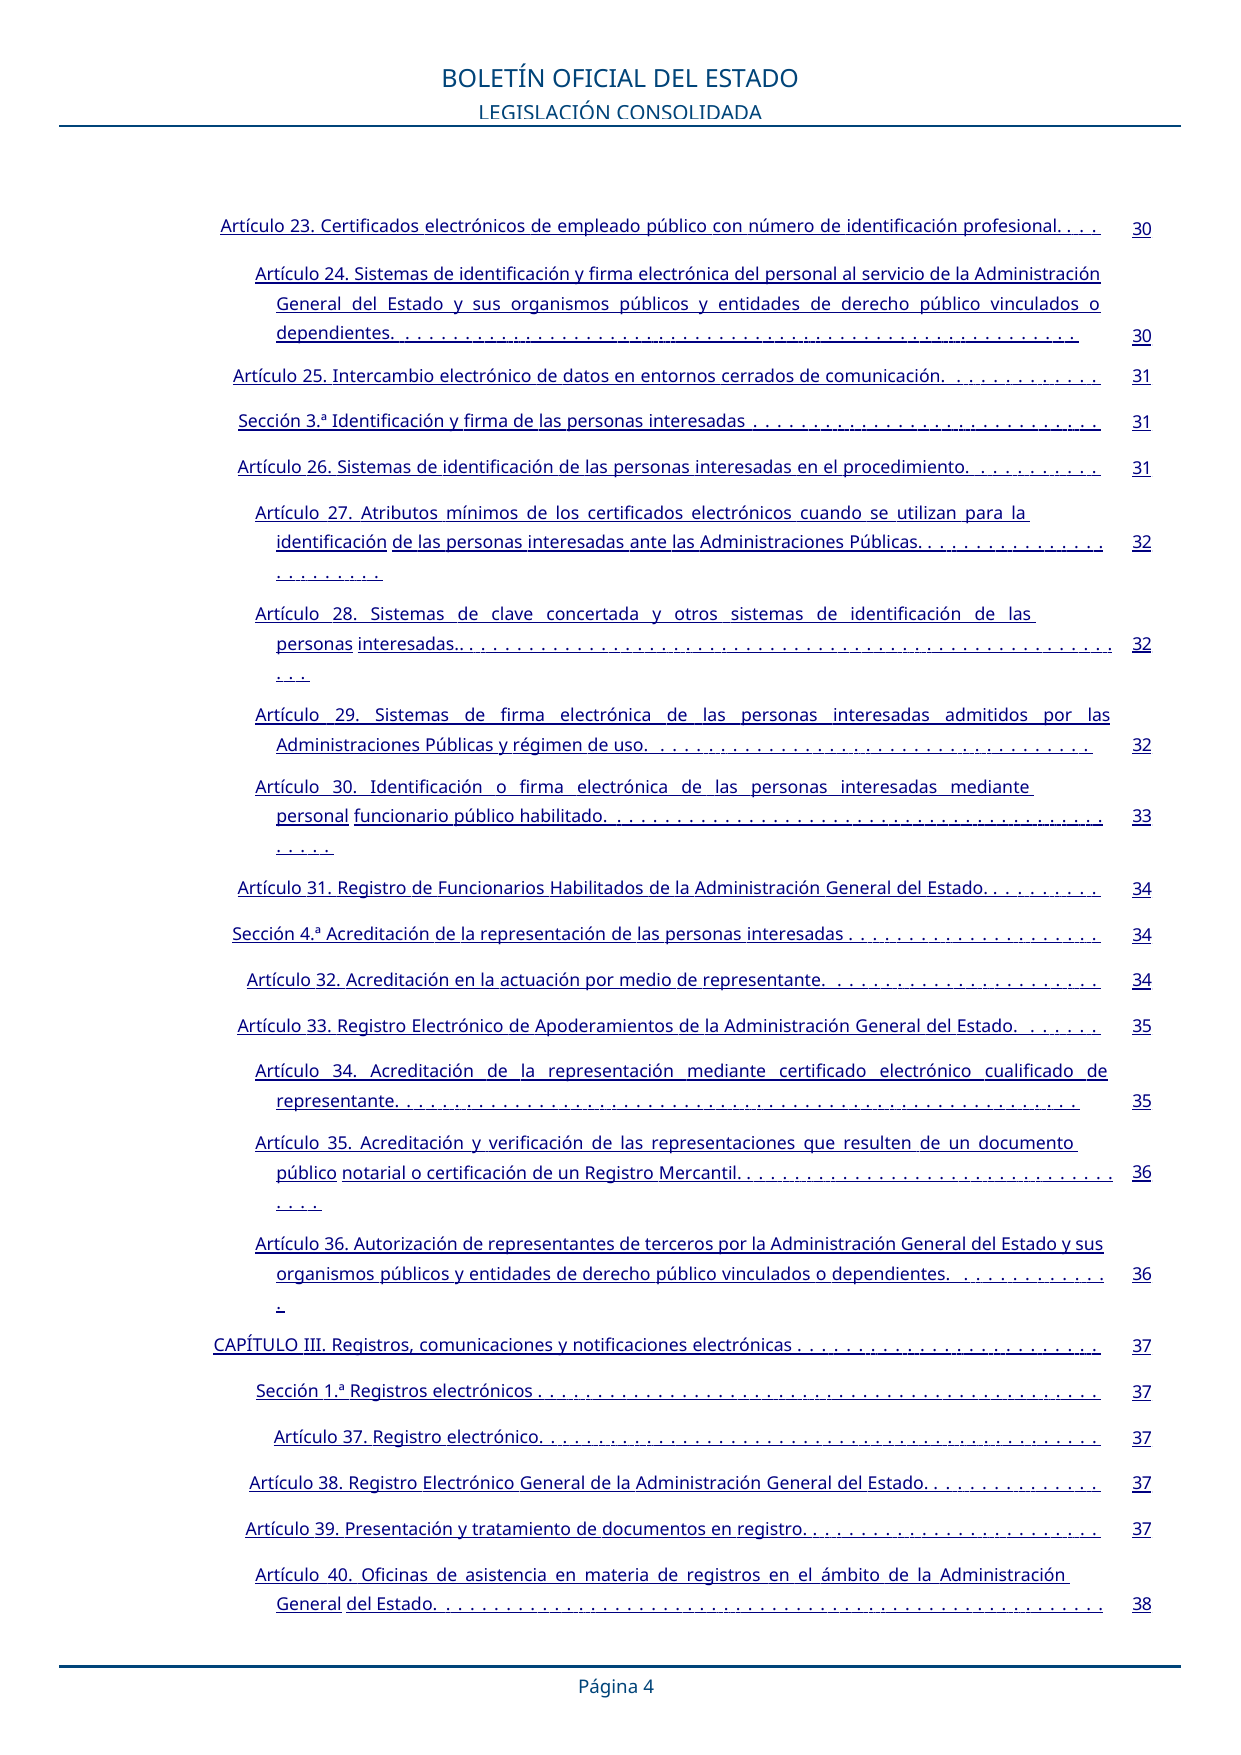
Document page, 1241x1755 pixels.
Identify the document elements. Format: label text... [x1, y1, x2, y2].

table_cell 38 [1116, 1550, 1158, 1616]
table_cell Artículo 24. Sistemas de identificación y firma electrónica del personal al servicio de la Administración General del Estado y sus organismos públicos y entidades de derecho público vinculados o dependientes. . . . . . . . . . . . . . . . . . . . . . . . . . . . . . . . . . . . . . . . . . . . . . . . . . . . . . . . . [209, 250, 1116, 351]
table_cell Sección 3.ª Identificación y firma de las personas interesadas . . . . . . . . . . . . . . . . . . . . . . . . . . . . . [209, 397, 1116, 442]
table_cell 36 [1116, 1118, 1158, 1219]
table_cell Artículo 31. Registro de Funcionarios Habilitados de la Administración General del Estado. . . . . . . . . . [209, 863, 1116, 909]
table_cell 33 [1116, 762, 1158, 863]
table_cell 35 [1116, 1047, 1158, 1118]
table_cell 34 [1116, 909, 1158, 955]
table_cell 35 [1116, 1001, 1158, 1047]
table_cell 37 [1116, 1458, 1158, 1504]
table_cell 36 [1116, 1220, 1158, 1321]
table_cell 32 [1116, 691, 1158, 762]
table_cell Artículo 36. Autorización de representantes de terceros por la Administración General del Estado y sus organismos públicos y entidades de derecho público vinculados o dependientes. . . . . . . . . . . . . . [209, 1220, 1116, 1321]
table_cell 37 [1116, 1412, 1158, 1458]
table_cell 31 [1116, 351, 1158, 397]
table_cell Artículo 28. Sistemas de clave concertada y otros sistemas de identificación de las personas interesadas.. . . . . . . . . . . . . . . . . . . . . . . . . . . . . . . . . . . . . . . . . . . . . . . . . . . . . . . . . . [209, 589, 1116, 691]
table_cell Artículo 26. Sistemas de identificación de las personas interesadas en el procedimiento. . . . . . . . . . . [209, 443, 1116, 488]
table_cell Artículo 37. Registro electrónico. . . . . . . . . . . . . . . . . . . . . . . . . . . . . . . . . . . . . . . . . . . . . . . [209, 1412, 1116, 1458]
table_cell Artículo 32. Acreditación en la actuación por medio de representante. . . . . . . . . . . . . . . . . . . . . . . [209, 955, 1116, 1001]
table_cell Sección 1.ª Registros electrónicos . . . . . . . . . . . . . . . . . . . . . . . . . . . . . . . . . . . . . . . . . . . . . . . [209, 1366, 1116, 1412]
table_cell Artículo 33. Registro Electrónico de Apoderamientos de la Administración General del Estado. . . . . . . [209, 1001, 1116, 1047]
table_cell Artículo 35. Acreditación y verificación de las representaciones que resulten de un documento público notarial o certificación de un Registro Mercantil. . . . . . . . . . . . . . . . . . . . . . . . . . . . . . . . . . . . [209, 1118, 1116, 1219]
table_header Artículo 23. Certificados electrónicos de empleado público con número de identificación profesional. . . . [209, 216, 1116, 249]
table_cell Artículo 34. Acreditación de la representación mediante certificado electrónico cualificado de representante. . . . . . . . . . . . . . . . . . . . . . . . . . . . . . . . . . . . . . . . . . . . . . . . . . . . . . . . . [209, 1047, 1116, 1118]
table_cell 32 [1116, 589, 1158, 691]
table_cell Artículo 39. Presentación y tratamiento de documentos en registro. . . . . . . . . . . . . . . . . . . . . . . . . [209, 1504, 1116, 1550]
table_cell 34 [1116, 863, 1158, 909]
table_cell 31 [1116, 443, 1158, 488]
table_cell 37 [1116, 1366, 1158, 1412]
table_cell Artículo 40. Oficinas de asistencia en materia de registros en el ámbito de la Administración General del Estado. . . . . . . . . . . . . . . . . . . . . . . . . . . . . . . . . . . . . . . . . . . . . . . . . . . . . . . . [209, 1550, 1116, 1616]
table_cell 34 [1116, 955, 1158, 1001]
table_cell Artículo 38. Registro Electrónico General de la Administración General del Estado. . . . . . . . . . . . . . . [209, 1458, 1116, 1504]
table_cell 31 [1116, 397, 1158, 442]
table_cell Artículo 29. Sistemas de firma electrónica de las personas interesadas admitidos por las Administraciones Públicas y régimen de uso. . . . . . . . . . . . . . . . . . . . . . . . . . . . . . . . . . . . . [209, 691, 1116, 762]
table_cell 32 [1116, 488, 1158, 589]
table_cell Artículo 25. Intercambio electrónico de datos en entornos cerrados de comunicación. . . . . . . . . . . . . [209, 351, 1116, 397]
table_cell Artículo 27. Atributos mínimos de los certificados electrónicos cuando se utilizan para la identificación de las personas interesadas ante las Administraciones Públicas. . . . . . . . . . . . . . . . . . . . . . . . . [209, 488, 1116, 589]
table_cell 37 [1116, 1504, 1158, 1550]
table_cell 37 [1116, 1321, 1158, 1366]
table_cell 30 [1116, 250, 1158, 351]
table_cell Sección 4.ª Acreditación de la representación de las personas interesadas . . . . . . . . . . . . . . . . . . . . . [209, 909, 1116, 955]
table_cell CAPÍTULO III. Registros, comunicaciones y notificaciones electrónicas . . . . . . . . . . . . . . . . . . . . . . . . . [209, 1321, 1116, 1366]
table_header 30 [1116, 216, 1158, 249]
table_cell Artículo 30. Identificación o firma electrónica de las personas interesadas mediante personal funcionario público habilitado. . . . . . . . . . . . . . . . . . . . . . . . . . . . . . . . . . . . . . . . . . . . . . . [209, 762, 1116, 863]
